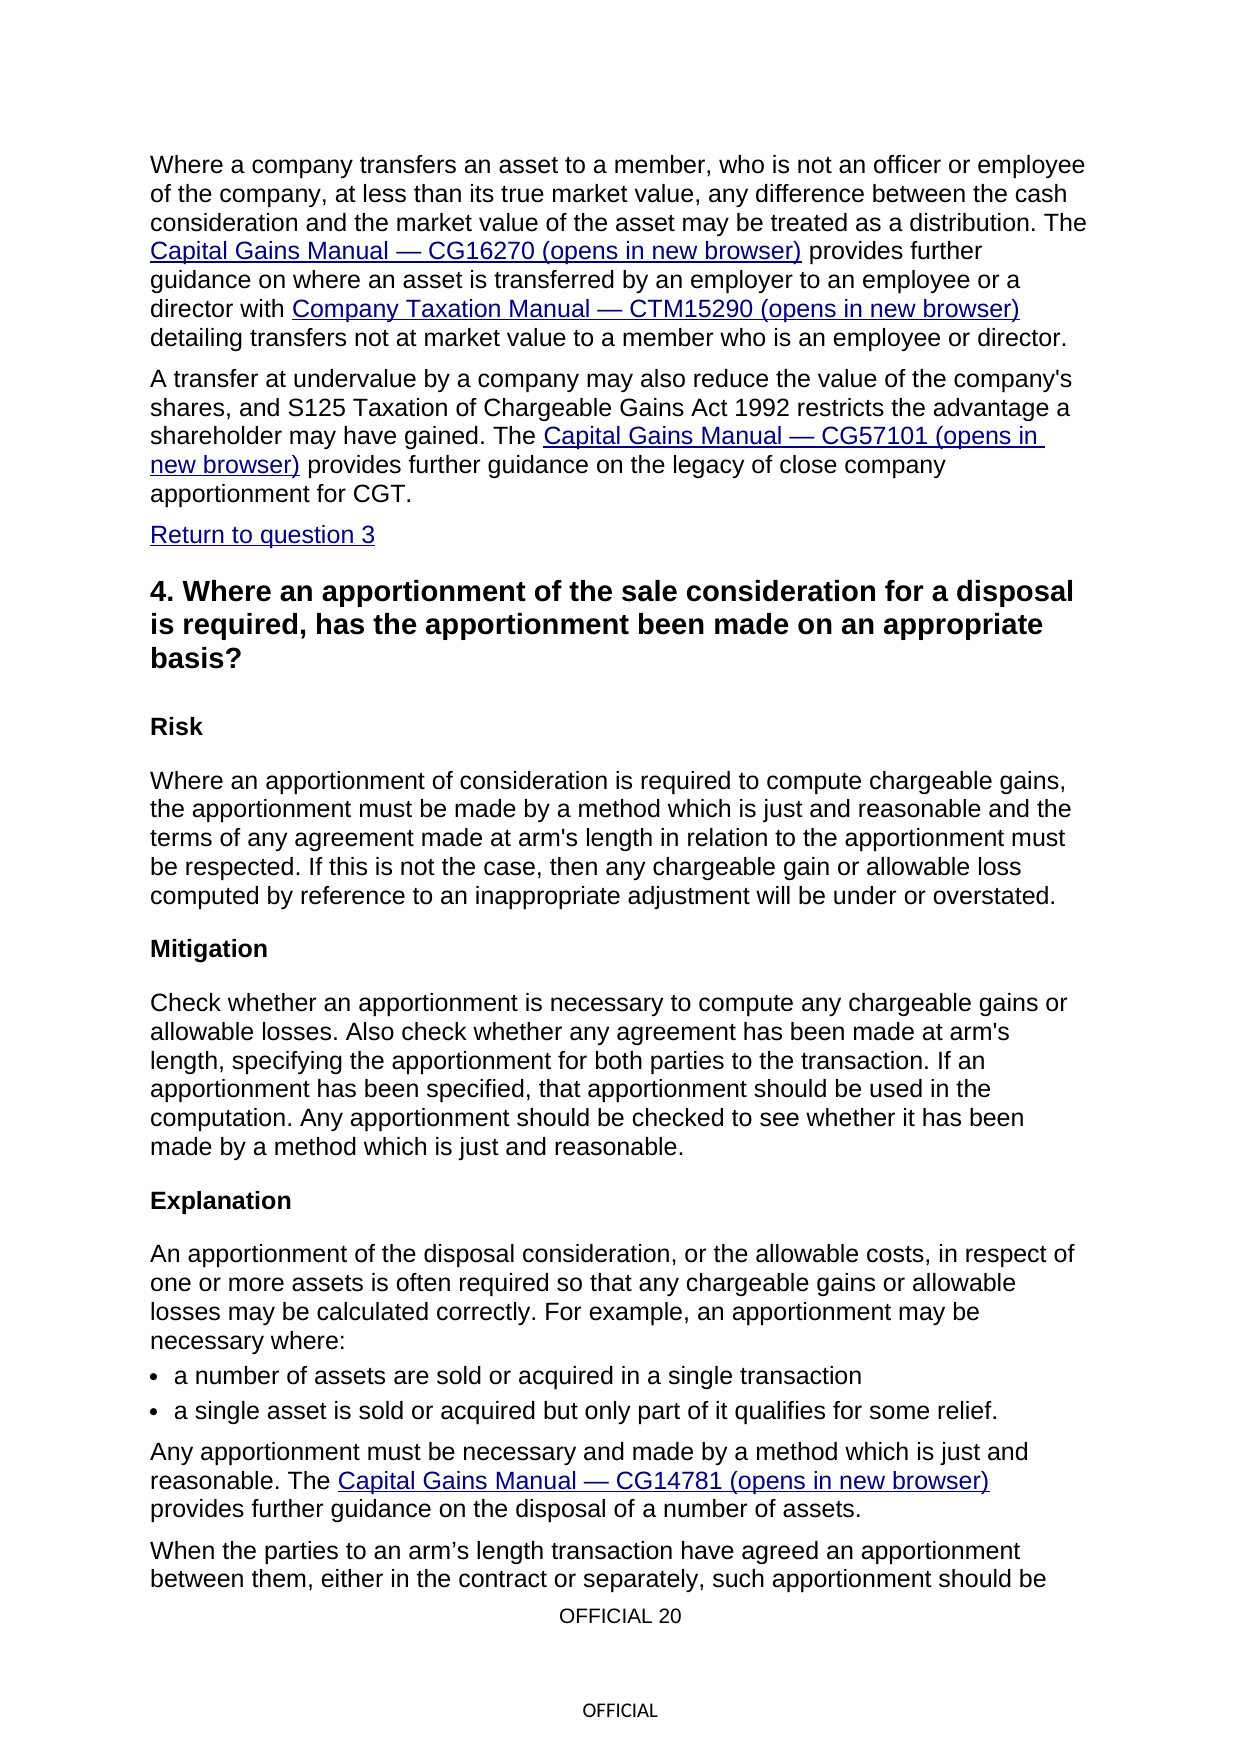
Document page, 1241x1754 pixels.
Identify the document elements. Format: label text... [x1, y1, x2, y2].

list a single asset is sold or acquired but only part of it qualifies for some relief. [150, 1396, 1090, 1424]
list a number of assets are sold or acquired in a single transaction [150, 1361, 1090, 1389]
text Check whether an apportionment is necessary to compute any chargeable gains or allowable losses. Also check whether any agreement has been made at arm's length, specifying the apportionment for both parties to the transaction. If an apportionment has been specified, that apportionment should be used in the computation. Any apportionment should be checked to see whether it has been made by a method which is just and reasonable. [150, 988, 1090, 1161]
subtitle Mitigation [150, 934, 1090, 963]
text Where a company transfers an asset to a member, who is not an officer or employee of the company, at less than its true market value, any difference between the cash consideration and the market value of the asset may be treated as a distribution. The Capital Gains Manual — CG16270 (opens in new browser) provides further guidance on where an asset is transferred by an employer to an employee or a director with Company Taxation Manual — CTM15290 (opens in new browser) detailing transfers not at market value to a member who is an employee or director. [150, 150, 1090, 351]
subtitle Risk [150, 712, 1090, 741]
text When the parties to an arm’s length transaction have agreed an apportionment between them, either in the contract or separately, such apportionment should be [150, 1536, 1090, 1593]
text Where an apportionment of consideration is required to compute chargeable gains, the apportionment must be made by a method which is just and reasonable and the terms of any agreement made at arm's length in relation to the apportionment must be respected. If this is not the case, then any chargeable gain or allowable loss computed by reference to an inappropriate adjustment will be under or overstated. [150, 766, 1090, 909]
text A transfer at undervalue by a company may also reduce the value of the company's shares, and S125 Taxation of Chargeable Gains Act 1992 restricts the advantage a shareholder may have gained. The Capital Gains Manual — CG57101 (opens in new browser) provides further guidance on the legacy of close company apportionment for CGT. [150, 364, 1090, 507]
text Return to question 3 [150, 520, 1090, 549]
subtitle 4. Where an apportionment of the sale consideration for a disposal is required, has the apportionment been made on an appropriate basis? [150, 574, 1090, 674]
text Any apportionment must be necessary and made by a method which is just and reasonable. The Capital Gains Manual — CG14781 (opens in new browser) provides further guidance on the disposal of a number of assets. [150, 1437, 1090, 1523]
subtitle Explanation [150, 1186, 1090, 1214]
text An apportionment of the disposal consideration, or the allowable costs, in respect of one or more assets is often required so that any chargeable gains or allowable losses may be calculated correctly. For example, an apportionment may be necessary where: [150, 1239, 1090, 1354]
